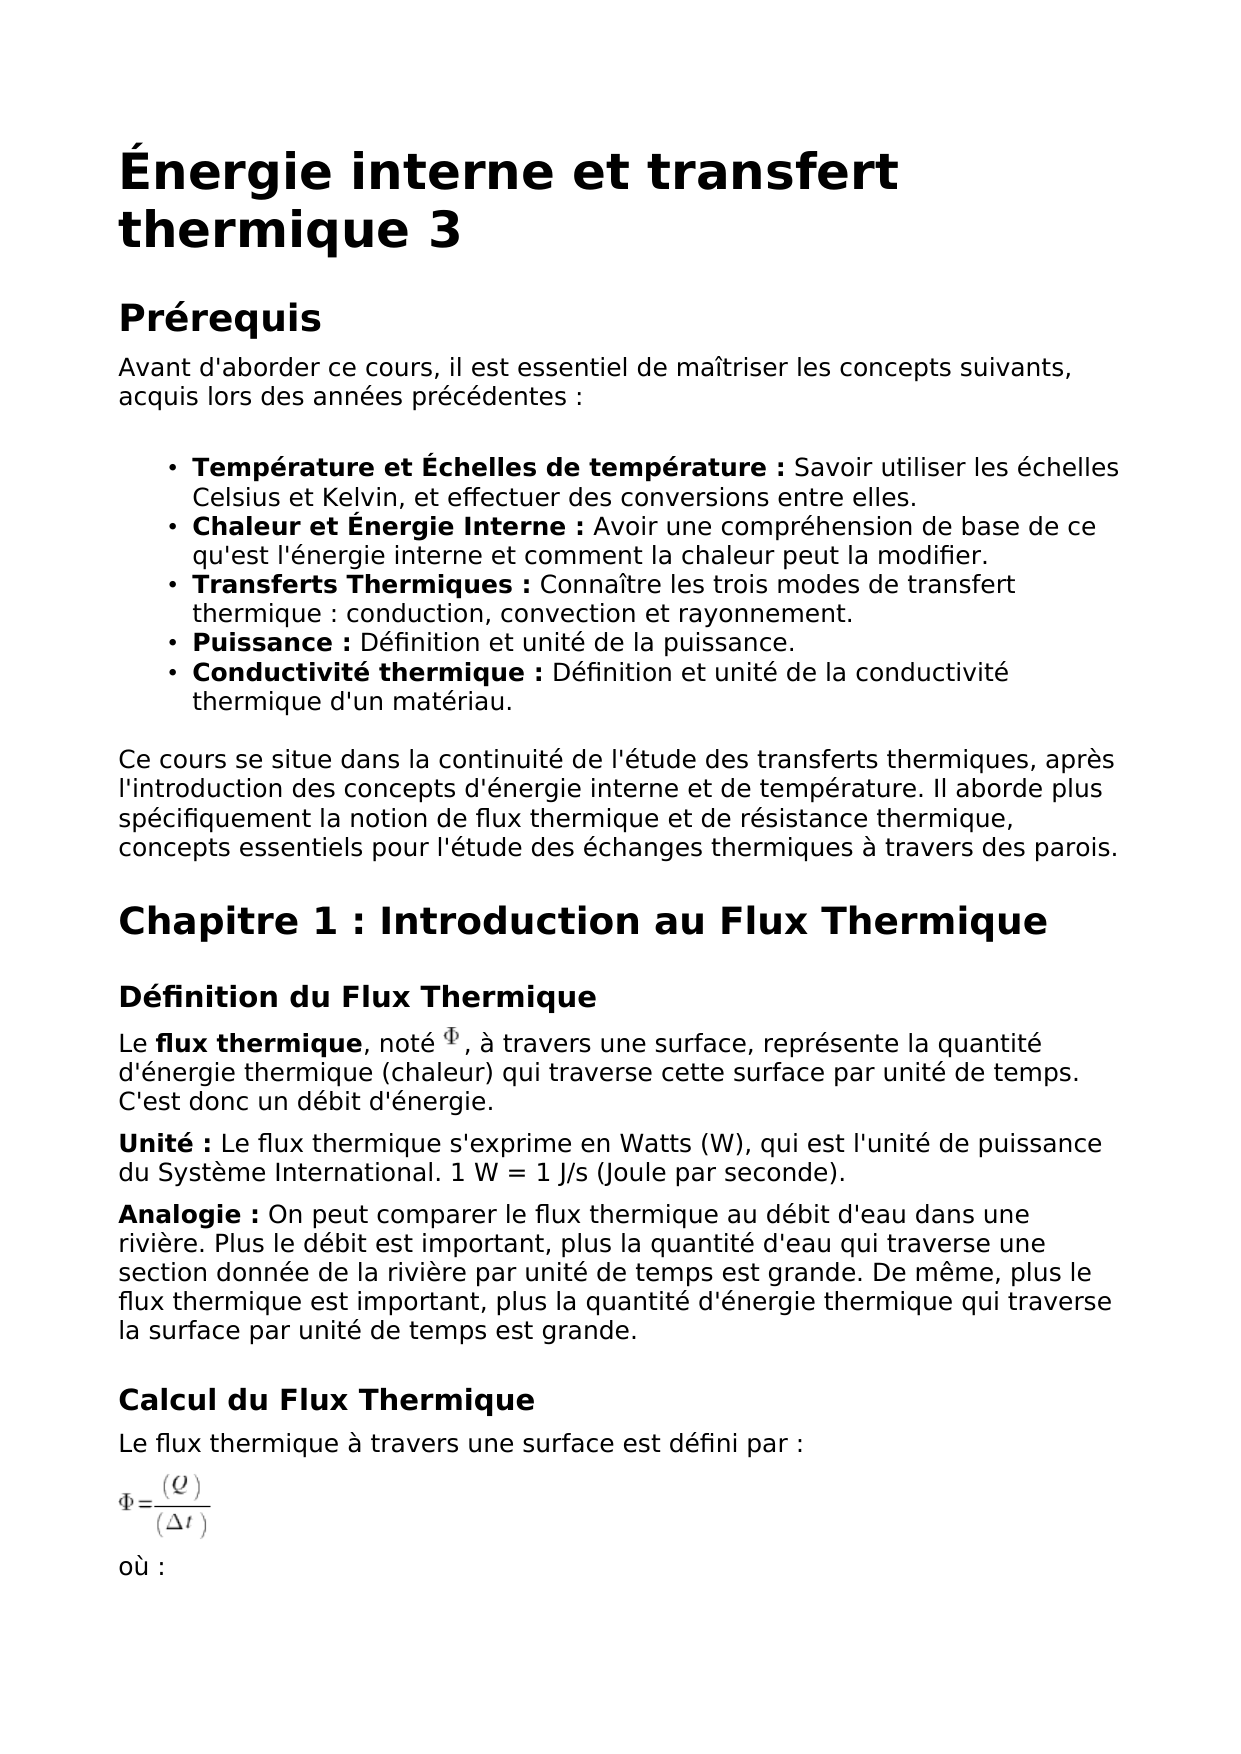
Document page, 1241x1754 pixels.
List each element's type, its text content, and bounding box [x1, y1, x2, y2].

subtitle Chapitre 1 : Introduction au Flux Thermique [118, 900, 1122, 943]
text Avant d'aborder ce cours, il est essentiel de maîtriser les concepts suivants, acquis lors des années précédentes : [118, 353, 1122, 412]
list Chaleur et Énergie Interne : Avoir une compréhension de base de ce qu'est l'énergie interne et comment la chaleur peut la modifier. [177, 512, 1122, 570]
subtitle Définition du Flux Thermique [118, 981, 1122, 1015]
text où : [118, 1553, 1122, 1582]
subtitle Énergie interne et transfert thermique 3 [118, 143, 1122, 259]
text Analogie : On peut comparer le flux thermique au débit d'eau dans une rivière. Plus le débit est important, plus la quantité d'eau qui traverse une section donnée de la rivière par unité de temps est grande. De même, plus le flux thermique est important, plus la quantité d'énergie thermique qui traverse la surface par unité de temps est grande. [118, 1200, 1122, 1346]
picture [118, 1471, 219, 1541]
picture [443, 1027, 464, 1053]
list Conductivité thermique : Définition et unité de la conductivité thermique d'un matériau. [177, 658, 1122, 716]
text Le flux thermique à travers une surface est défini par : [118, 1430, 1122, 1459]
subtitle Calcul du Flux Thermique [118, 1383, 1122, 1417]
list Puissance : Définition et unité de la puissance. [177, 628, 1122, 658]
list Température et Échelles de température : Savoir utiliser les échelles Celsius et Kelvin, et effectuer des conversions entre elles. [177, 453, 1122, 512]
text Ce cours se situe dans la continuité de l'étude des transferts thermiques, après l'introduction des concepts d'énergie interne et de température. Il aborde plus spécifiquement la notion de flux thermique et de résistance thermique, concepts essentiels pour l'étude des échanges thermiques à travers des parois. [118, 746, 1122, 862]
list Transferts Thermiques : Connaître les trois modes de transfert thermique : conduction, convection et rayonnement. [177, 570, 1122, 628]
text Unité : Le flux thermique s'exprime en Watts (W), qui est l'unité de puissance du Système International. 1 W = 1 J/s (Joule par seconde). [118, 1129, 1122, 1187]
subtitle Prérequis [118, 297, 1122, 341]
text Le flux thermique, noté , à travers une surface, représente la quantité d'énergie thermique (chaleur) qui traverse cette surface par unité de temps. C'est donc un débit d'énergie. [118, 1027, 1122, 1117]
